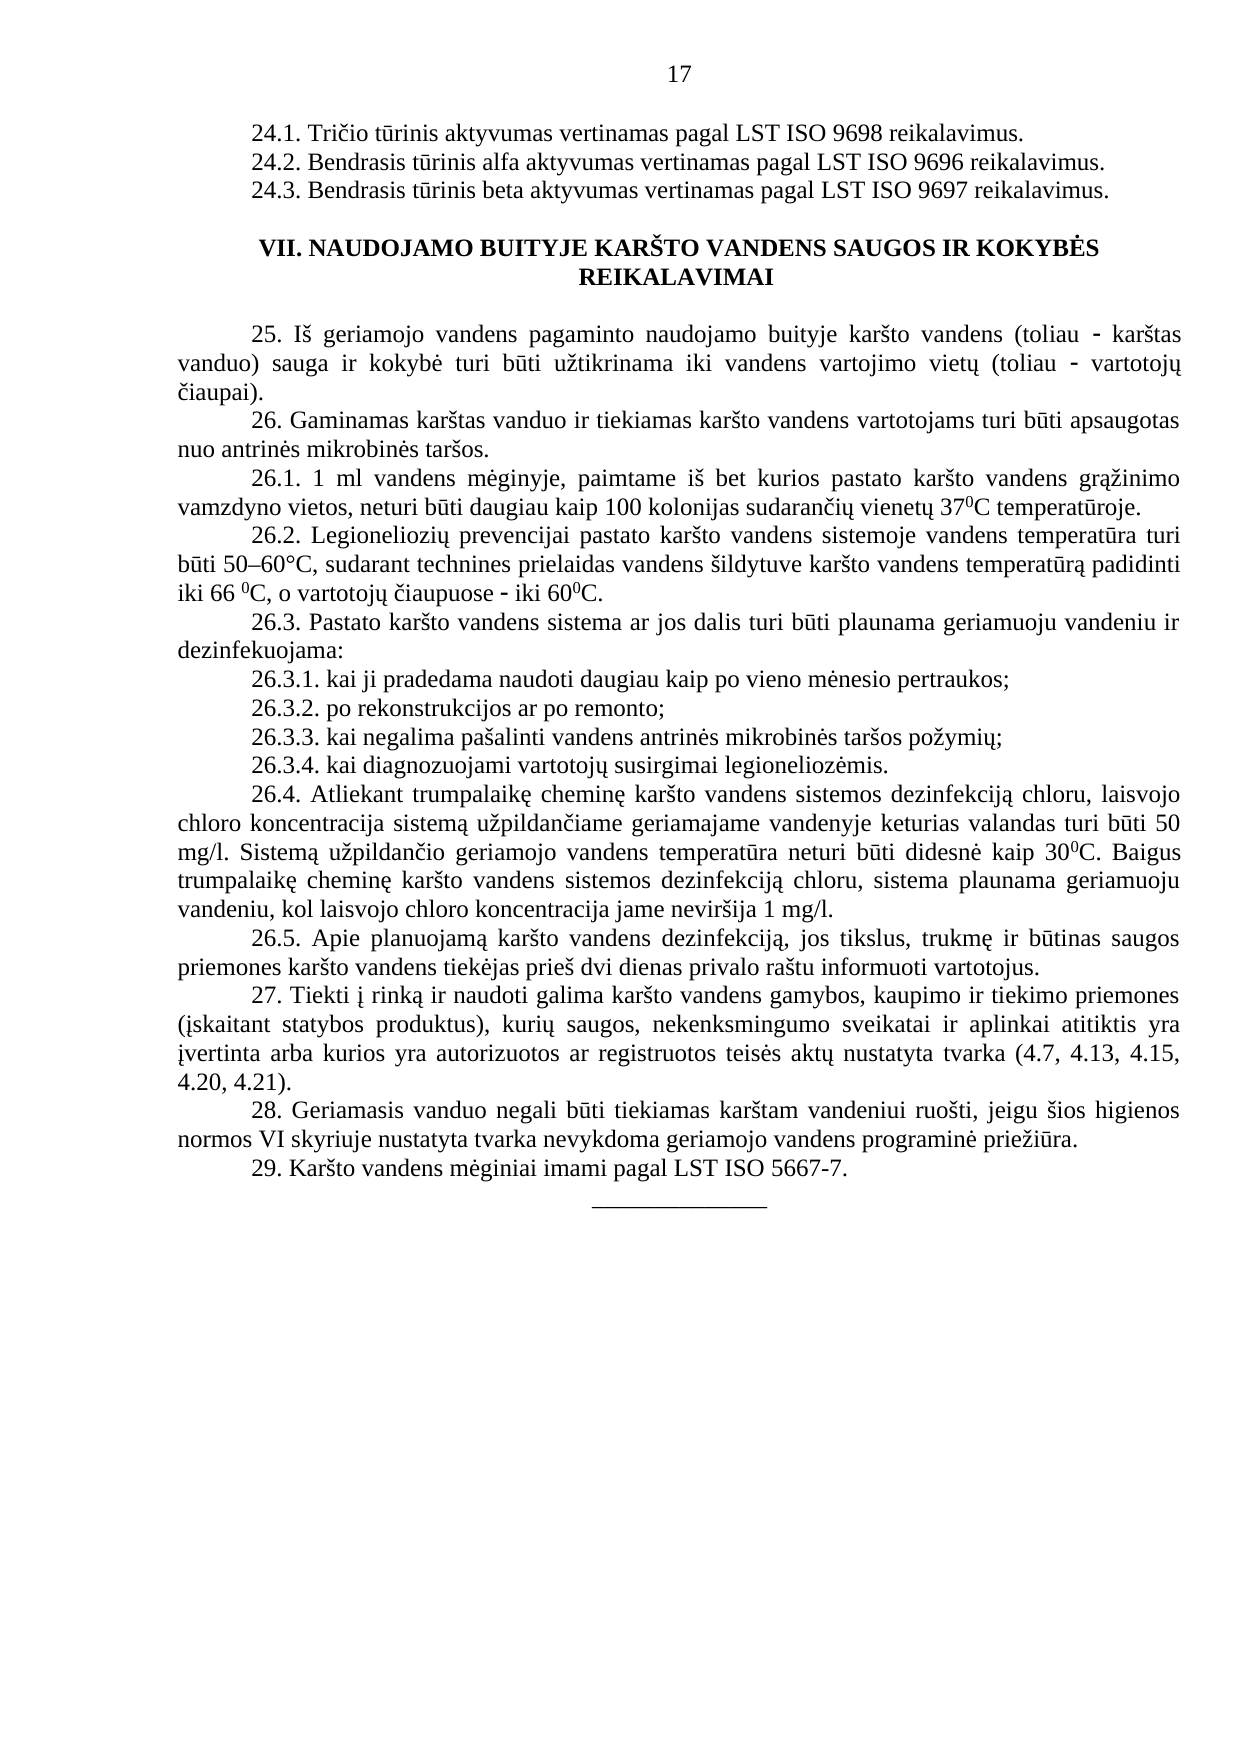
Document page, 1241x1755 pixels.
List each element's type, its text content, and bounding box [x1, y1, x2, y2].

text 24.1. Tričio tūrinis aktyvumas vertinamas pagal LST ISO 9698 reikalavimus. [177, 118, 1181, 147]
text 27. Tiekti į rinką ir naudoti galima karšto vandens gamybos, kaupimo ir tiekimo priemones (įskaitant statybos produktus), kurių saugos, nekenksmingumo sveikatai ir aplinkai atitiktis yra įvertinta arba kurios yra autorizuotos ar registruotos teisės aktų nustatyta tvarka (4.7, 4.13, 4.15, 4.20, 4.21). [177, 981, 1181, 1096]
text 26. Gaminamas karštas vanduo ir tiekiamas karšto vandens vartotojams turi būti apsaugotas nuo antrinės mikrobinės taršos. [177, 406, 1181, 463]
text 26.3.4. kai diagnozuojami vartotojų susirgimai legioneliozėmis. [177, 751, 1181, 779]
text reikalavimai [177, 262, 1181, 291]
text 29. Karšto vandens mėginiai imami pagal LST ISO 5667-7. [177, 1153, 1181, 1182]
text 26.4. Atliekant trumpalaikę cheminę karšto vandens sistemos dezinfekciją chloru, laisvojo chloro koncentracija sistemą užpildančiame geriamajame vandenyje keturias valandas turi būti 50 mg/l. Sistemą užpildančio geriamojo vandens temperatūra neturi būti didesnė kaip 300C. Baigus trumpalaikę cheminę karšto vandens sistemos dezinfekciją chloru, sistema plaunama geriamuoju vandeniu, kol laisvojo chloro koncentracija jame neviršija 1 mg/l. [177, 779, 1181, 923]
text 26.3.1. kai ji pradedama naudoti daugiau kaip po vieno mėnesio pertraukos; [177, 664, 1181, 693]
text 25. Iš geriamojo vandens pagaminto naudojamo buityje karšto vandens (toliau  karštas vanduo) sauga ir kokybė turi būti užtikrinama iki vandens vartojimo vietų (toliau  vartotojų čiaupai). [177, 319, 1181, 406]
text ______________ [177, 1182, 1181, 1211]
text 26.3.3. kai negalima pašalinti vandens antrinės mikrobinės taršos požymių; [177, 722, 1181, 751]
text 28. Geriamasis vanduo negali būti tiekiamas karštam vandeniui ruošti, jeigu šios higienos normos VI skyriuje nustatyta tvarka nevykdoma geriamojo vandens programinė priežiūra. [177, 1096, 1181, 1153]
text 26.5. Apie planuojamą karšto vandens dezinfekciją, jos tikslus, trukmę ir būtinas saugos priemones karšto vandens tiekėjas prieš dvi dienas privalo raštu informuoti vartotojus. [177, 923, 1181, 981]
text 24.3. Bendrasis tūrinis beta aktyvumas vertinamas pagal LST ISO 9697 reikalavimus. [177, 176, 1181, 204]
text 26.3. Pastato karšto vandens sistema ar jos dalis turi būti plaunama geriamuoju vandeniu ir dezinfekuojama: [177, 607, 1181, 664]
text 26.2. Legioneliozių prevencijai pastato karšto vandens sistemoje vandens temperatūra turi būti 50–60°C, sudarant technines prielaidas vandens šildytuve karšto vandens temperatūrą padidinti iki 66 0C, o vartotojų čiaupuose  iki 600C. [177, 521, 1181, 607]
text 26.3.2. po rekonstrukcijos ar po remonto; [177, 693, 1181, 722]
text VII. naudojamo buityje karšto vandens saugos ir kokybės [177, 233, 1181, 262]
text 26.1. 1 ml vandens mėginyje, paimtame iš bet kurios pastato karšto vandens grąžinimo vamzdyno vietos, neturi būti daugiau kaip 100 kolonijas sudarančių vienetų 370C temperatūroje. [177, 463, 1181, 521]
text 24.2. Bendrasis tūrinis alfa aktyvumas vertinamas pagal LST ISO 9696 reikalavimus. [177, 147, 1181, 176]
